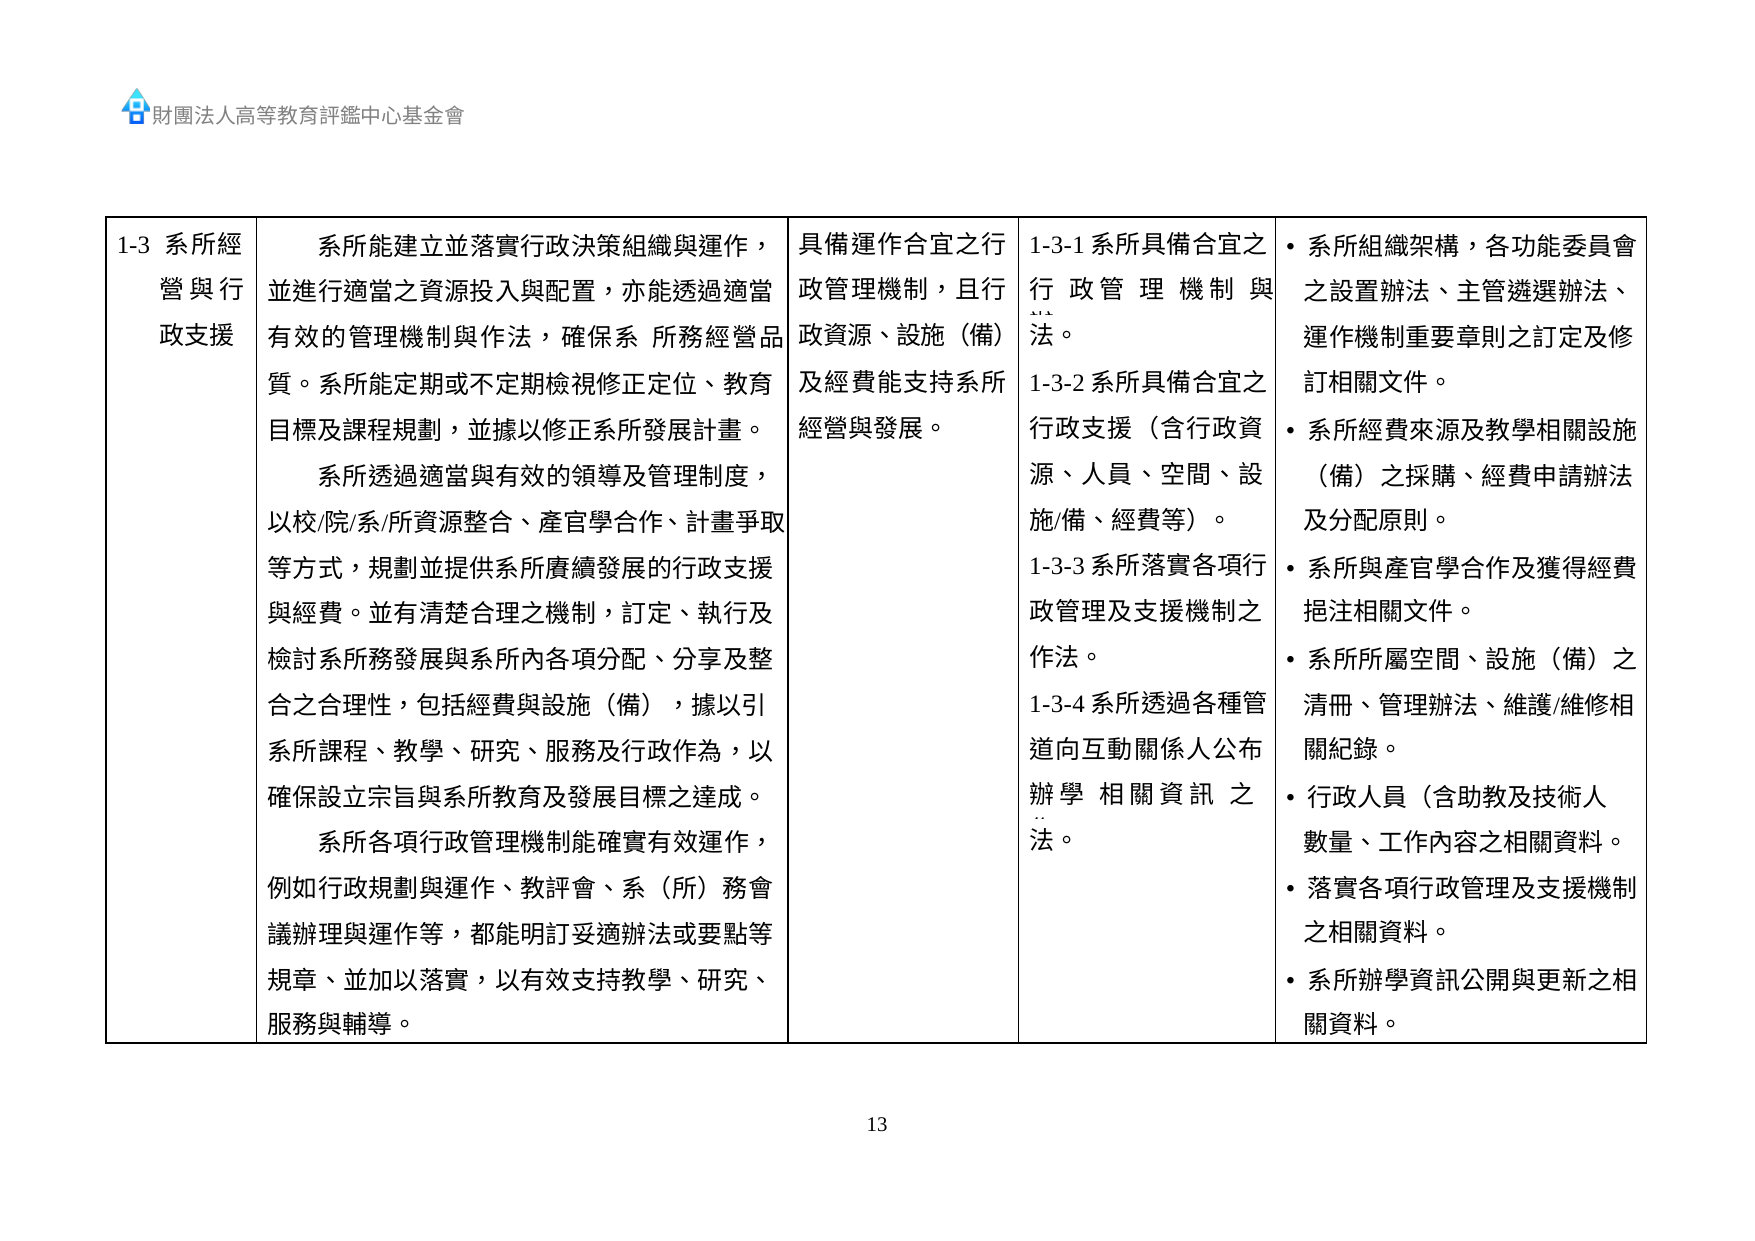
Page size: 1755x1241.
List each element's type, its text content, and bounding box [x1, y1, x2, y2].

table_cell 1-3-3系所落實各項行 [1019, 544, 1275, 590]
table_cell 目標及課程規劃，並據以修正系所發展計畫。 [257, 406, 787, 452]
table_cell 訂相關文件。 [1276, 361, 1646, 406]
table_cell 政管理機制，且行 [789, 269, 1018, 315]
table_cell 系所透過適當與有效的領導及管理制度， [257, 452, 787, 498]
table_cell 檢討系所務發展與系所內各項分配、分享及整 [257, 635, 787, 681]
table_cell 系所辦學資訊公開與更新之相 [1276, 956, 1646, 1002]
table_cell 營與行 [107, 269, 256, 315]
table_cell 行政人員（含助教及技術人員） [1276, 773, 1646, 819]
table_cell 挹注相關文件。 [1276, 590, 1646, 635]
table_header 1-3-1系所具備合宜之 [1019, 218, 1275, 269]
table_cell 確保設立宗旨與系所教育及發展目標之達成。 [257, 773, 787, 819]
table_cell 合之合理性，包括經費與設施（備），據以引導 [257, 681, 787, 727]
table_cell 例如行政規劃與運作、教評會、系（所）務會 [257, 865, 787, 910]
table_cell 數量、工作內容之相關資料。 [1276, 819, 1646, 864]
table_cell 系所所屬空間、設施（備）之 [1276, 635, 1646, 681]
table_cell 清冊、管理辦法、維護/維修相 [1276, 681, 1646, 727]
table_cell 1-3-4系所透過各種管 [1019, 681, 1275, 727]
table_cell 服務與輔導。 [257, 1002, 787, 1042]
table_cell （備）之採購、經費申請辦法 [1276, 452, 1646, 498]
table_cell 有效的管理機制與作法，確保系 所務經營品 [257, 315, 787, 361]
table_cell 作法。 [1019, 635, 1275, 681]
table_cell 之設置辦法、主管遴選辦法、 [1276, 269, 1646, 315]
table_header 系所能建立並落實行政決策組織與運作， [257, 218, 787, 269]
table_cell 法。 [1019, 819, 1275, 1042]
table_cell 等方式，規劃並提供系所賡續發展的行政支援 [257, 544, 787, 590]
table_cell 落實各項行政管理及支援機制 [1276, 865, 1646, 910]
table_cell 系所經費來源及教學相關設施 [1276, 406, 1646, 452]
table_cell 運作機制重要章則之訂定及修 [1276, 315, 1646, 361]
table_header 具備運作合宜之行 [789, 218, 1018, 269]
table_cell 系所課程、教學、研究、服務及行政作為，以 [257, 727, 787, 773]
table_cell 經營與發展。 [789, 406, 1018, 1042]
table_cell 關資料。 [1276, 1002, 1646, 1042]
table_cell 1-3-2系所具備合宜之 [1019, 361, 1275, 406]
table_cell 規章、並加以落實，以有效支持教學、研究、 [257, 956, 787, 1002]
table_cell 之相關資料。 [1276, 910, 1646, 956]
table_header 1-3 系所經 [107, 218, 256, 269]
table_cell 政資源、設施（備） [789, 315, 1018, 361]
table_cell 辦學 相關資訊 之作 [1019, 773, 1275, 819]
table_cell 與經費。並有清楚合理之機制，訂定、執行及 [257, 590, 787, 635]
table_cell 關紀錄。 [1276, 727, 1646, 773]
table_cell 政管理及支援機制之 [1019, 590, 1275, 635]
table_cell 及分配原則。 [1276, 498, 1646, 544]
table_cell 系所與產官學合作及獲得經費 [1276, 544, 1646, 590]
table_cell 質。系所能定期或不定期檢視修正定位、教育 [257, 361, 787, 406]
table_cell 系所各項行政管理機制能確實有效運作， [257, 819, 787, 864]
table_cell 政支援 [107, 315, 256, 1042]
table_cell 行 政管 理 機制 與辦 [1019, 269, 1275, 315]
table_cell 議辦理與運作等，都能明訂妥適辦法或要點等 [257, 910, 787, 956]
table_cell 及經費能支持系所 [789, 361, 1018, 406]
table_cell 法。 [1019, 315, 1275, 361]
table_cell 行政支援（含行政資 [1019, 406, 1275, 452]
table_header 系所組織架構，各功能委員會 [1276, 218, 1646, 269]
table_cell 施/備、經費等）。 [1019, 498, 1275, 544]
table_cell 以校/院/系/所資源整合、產官學合作、計畫爭取 [257, 498, 787, 544]
table_cell 並進行適當之資源投入與配置，亦能透過適當 [257, 269, 787, 315]
table_cell 道向互動關係人公布 [1019, 727, 1275, 773]
table_cell 源、人員、空間、設 [1019, 452, 1275, 498]
